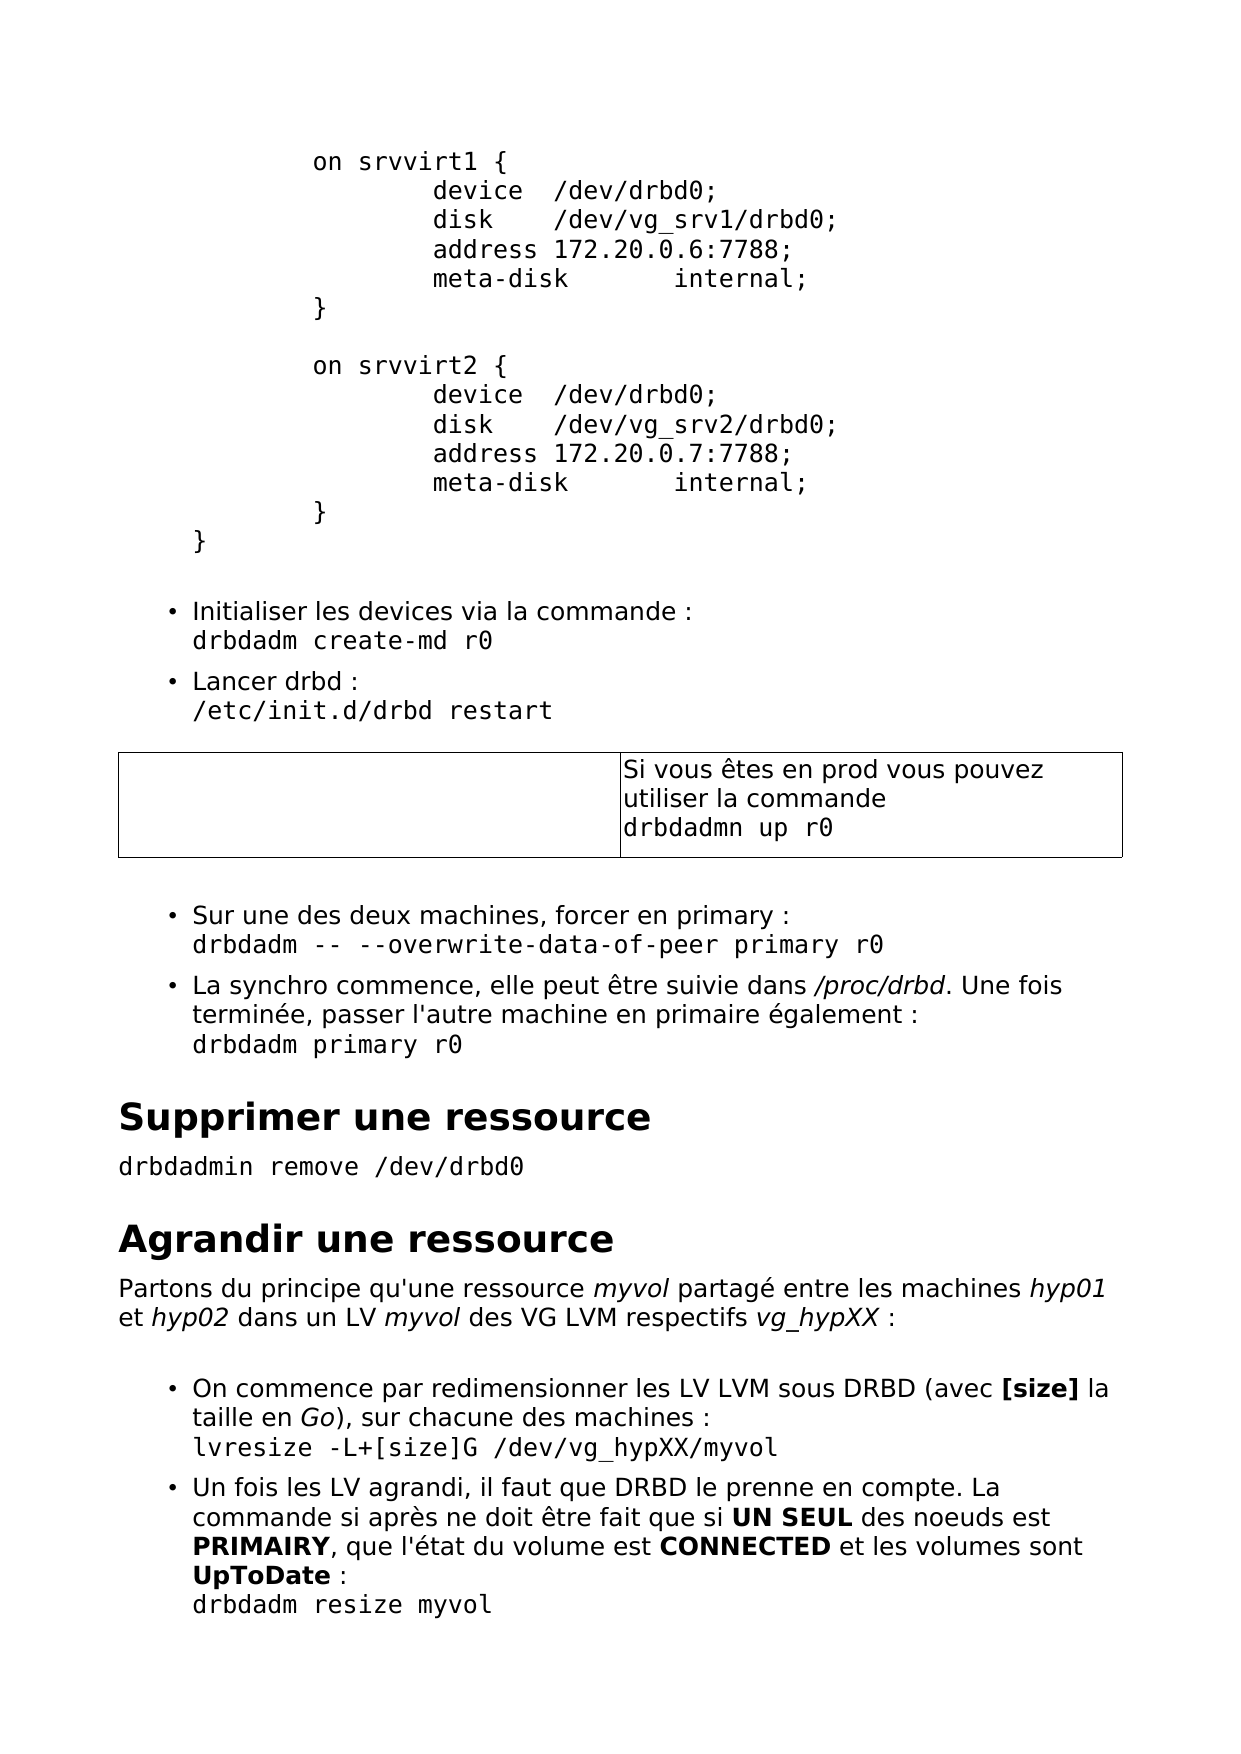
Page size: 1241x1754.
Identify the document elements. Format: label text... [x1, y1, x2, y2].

list lvresize -L+[size]G /dev/vg_hypXX/myvol [177, 1433, 1122, 1462]
list Sur une des deux machines, forcer en primary : [177, 901, 1122, 931]
list Initialiser les devices via la commande : [177, 597, 1122, 626]
list drbdadm -- --overwrite-data-of-peer primary r0 [177, 931, 1122, 960]
list drbdadm resize myvol [177, 1590, 1122, 1619]
text drbdadmin remove /dev/drbd0 [118, 1152, 1122, 1181]
list On commence par redimensionner les LV LVM sous DRBD (avec [size] la taille en Go), sur chacune des machines : [177, 1374, 1122, 1433]
list /etc/init.d/drbd restart [177, 696, 1122, 725]
list Lancer drbd : [177, 667, 1122, 696]
list drbdadm primary r0 [177, 1030, 1122, 1059]
list Un fois les LV agrandi, il faut que DRBD le prenne en compte. La commande si après ne doit être fait que si UN SEUL des noeuds est PRIMAIRY, que l'état du volume est CONNECTED et les volumes sont UpToDate : [177, 1474, 1122, 1590]
table_header [119, 753, 620, 857]
subtitle Agrandir une ressource [118, 1218, 1122, 1262]
list on srvvirt1 { device /dev/drbd0; disk /dev/vg_srv1/drbd0; address 172.20.0.6:7788; meta-disk internal; } on srvvirt2 { device /dev/drbd0; disk /dev/vg_srv2/drbd0; address 172.20.0.7:7788; meta-disk internal; } } [177, 118, 1122, 556]
text Partons du principe qu'une ressource myvol partagé entre les machines hyp01 et hyp02 dans un LV myvol des VG LVM respectifs vg_hypXX : [118, 1274, 1122, 1332]
table_header Si vous êtes en prod vous pouvez utiliser la commande drbdadmn up r0 [621, 753, 1122, 857]
list drbdadm create-md r0 [177, 626, 1122, 655]
subtitle Supprimer une ressource [118, 1096, 1122, 1139]
list La synchro commence, elle peut être suivie dans /proc/drbd. Une fois terminée, passer l'autre machine en primaire également : [177, 972, 1122, 1030]
